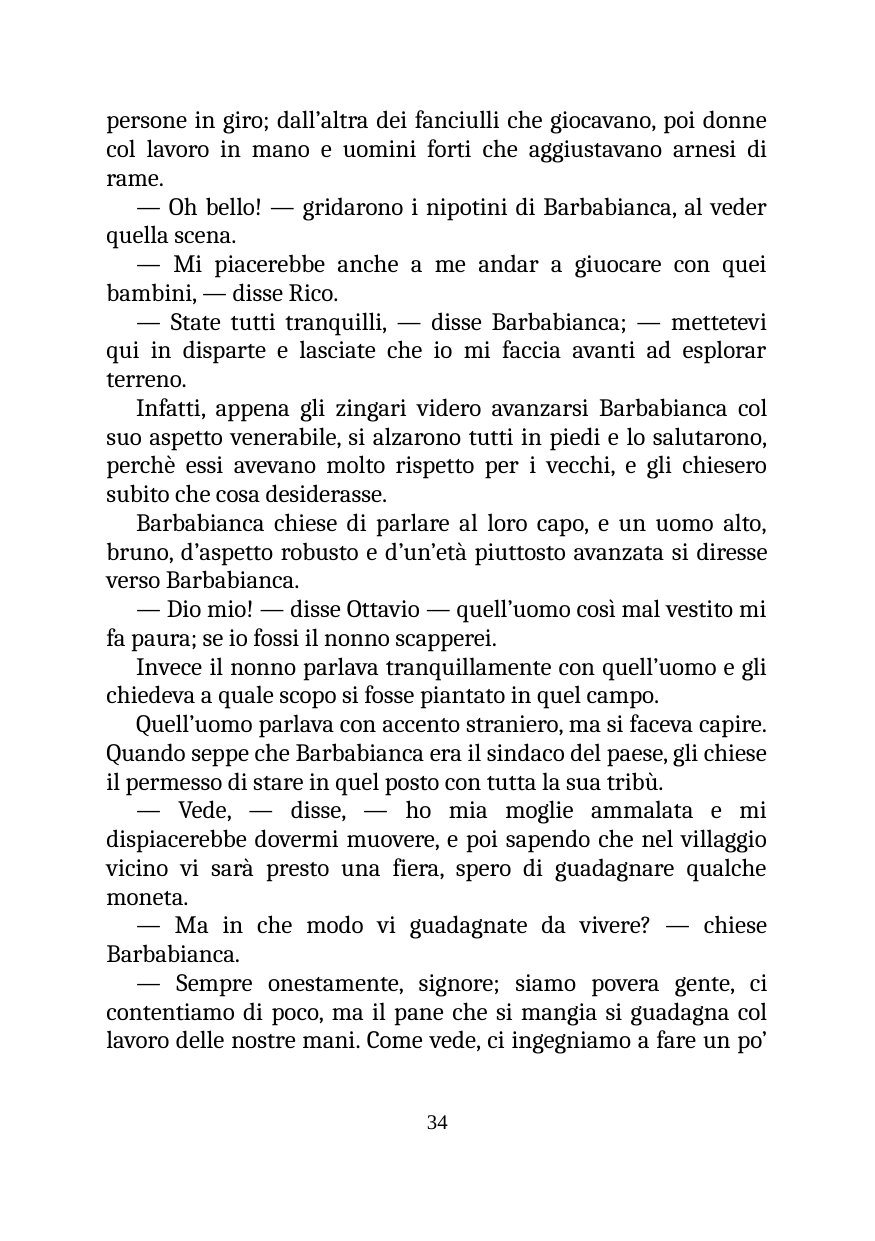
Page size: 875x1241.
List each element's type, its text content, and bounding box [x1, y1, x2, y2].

text — Oh bello! — gridarono i nipotini di Barbabianca, al veder quella scena. [106, 192, 768, 250]
text — Dio mio! — disse Ottavio — quell’uomo così mal vestito mi fa paura; se io fossi il nonno scapperei. [106, 595, 768, 652]
text Barbabianca chiese di parlare al loro capo, e un uomo alto, bruno, d’aspetto robusto e d’un’età piuttosto avanzata si diresse verso Barbabianca. [106, 509, 768, 595]
text — Sempre onestamente, signore; siamo povera gente, ci contentiamo di poco, ma il pane che si mangia si guadagna col lavoro delle nostre mani. Come vede, ci ingegniamo a fare un po’ [106, 969, 768, 1055]
text — State tutti tranquilli, — disse Barbabianca; — mettetevi qui in disparte e lasciate che io mi faccia avanti ad esplorar terreno. [106, 307, 768, 394]
text persone in giro; dall’altra dei fanciulli che giocavano, poi donne col lavoro in mano e uomini forti che aggiustavano arnesi di rame. [106, 106, 768, 192]
text — Mi piacerebbe anche a me andar a giuocare con quei bambini, — disse Rico. [106, 250, 768, 307]
text — Ma in che modo vi guadagnate da vivere? — chiese Barbabianca. [106, 911, 768, 969]
text Invece il nonno parlava tranquillamente con quell’uomo e gli chiedeva a quale scopo si fosse piantato in quel campo. [106, 652, 768, 710]
text — Vede, — disse, — ho mia moglie ammalata e mi dispiacerebbe dovermi muovere, e poi sapendo che nel villaggio vicino vi sarà presto una fiera, spero di guadagnare qualche moneta. [106, 796, 768, 911]
text Quell’uomo parlava con accento straniero, ma si faceva capire. Quando seppe che Barbabianca era il sindaco del paese, gli chiese il permesso di stare in quel posto con tutta la sua tribù. [106, 710, 768, 796]
text Infatti, appena gli zingari videro avanzarsi Barbabianca col suo aspetto venerabile, si alzarono tutti in piedi e lo salutarono, perchè essi avevano molto rispetto per i vecchi, e gli chiesero subito che cosa desiderasse. [106, 394, 768, 509]
